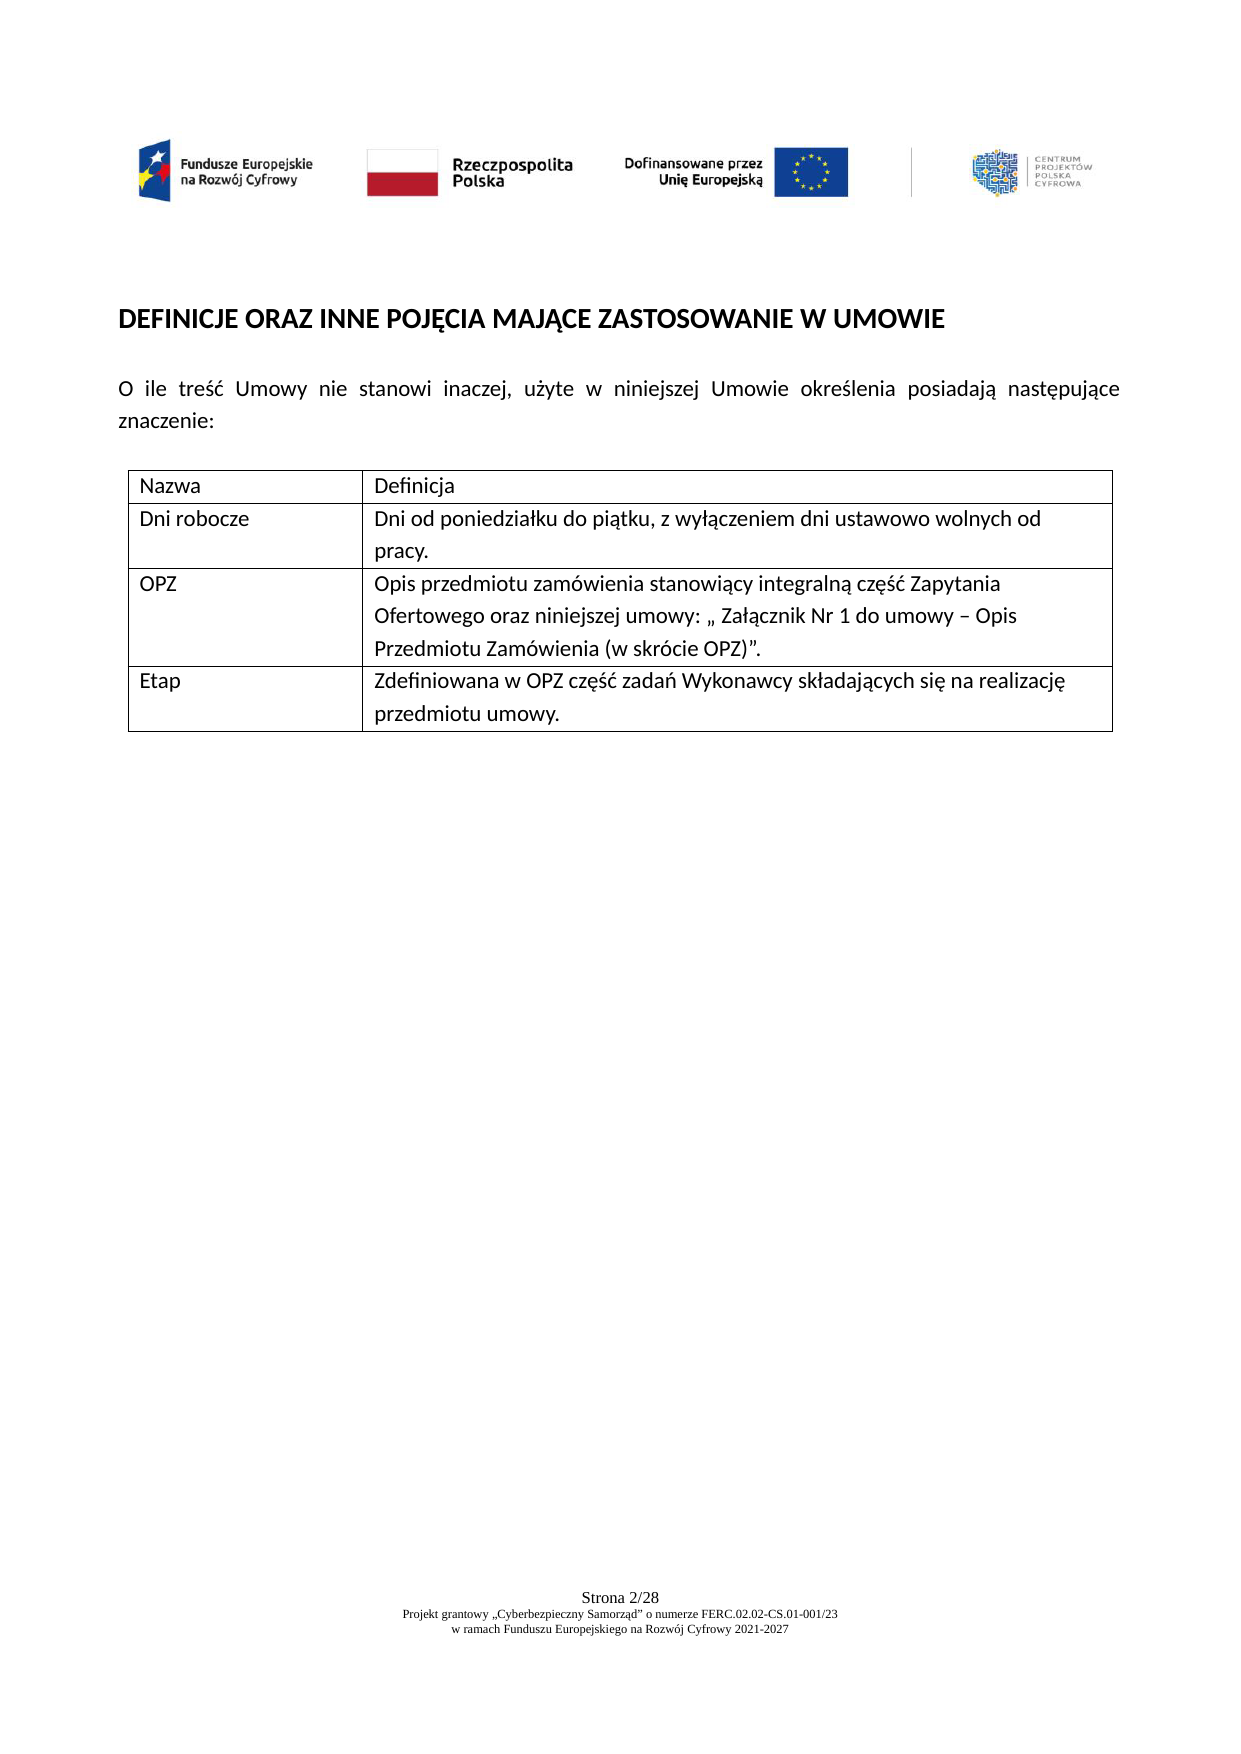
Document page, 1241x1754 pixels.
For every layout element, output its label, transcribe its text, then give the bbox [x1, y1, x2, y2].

table_cell OPZ [129, 569, 362, 666]
table_cell Zdefiniowana w OPZ część zadań Wykonawcy składających się na realizację przedmiotu umowy. [363, 667, 1112, 731]
table_cell Dni od poniedziałku do piątku, z wyłączeniem dni ustawowo wolnych od pracy. [363, 504, 1112, 568]
subtitle DEFINICJE ORAZ INNE POJĘCIA MAJĄCE ZASTOSOWANIE W UMOWIE [118, 301, 1122, 336]
picture [118, 118, 1123, 222]
table_header Definicja [363, 471, 1112, 503]
table_header Nazwa [129, 471, 362, 503]
text O ile treść Umowy nie stanowi inaczej, użyte w niniejszej Umowie określenia posiadają następujące znaczenie: [118, 374, 1122, 434]
table_cell Opis przedmiotu zamówienia stanowiący integralną część Zapytania Ofertowego oraz niniejszej umowy: „ Załącznik Nr 1 do umowy – Opis Przedmiotu Zamówienia (w skrócie OPZ)”. [363, 569, 1112, 666]
table_cell Etap [129, 667, 362, 731]
table_cell Dni robocze [129, 504, 362, 568]
